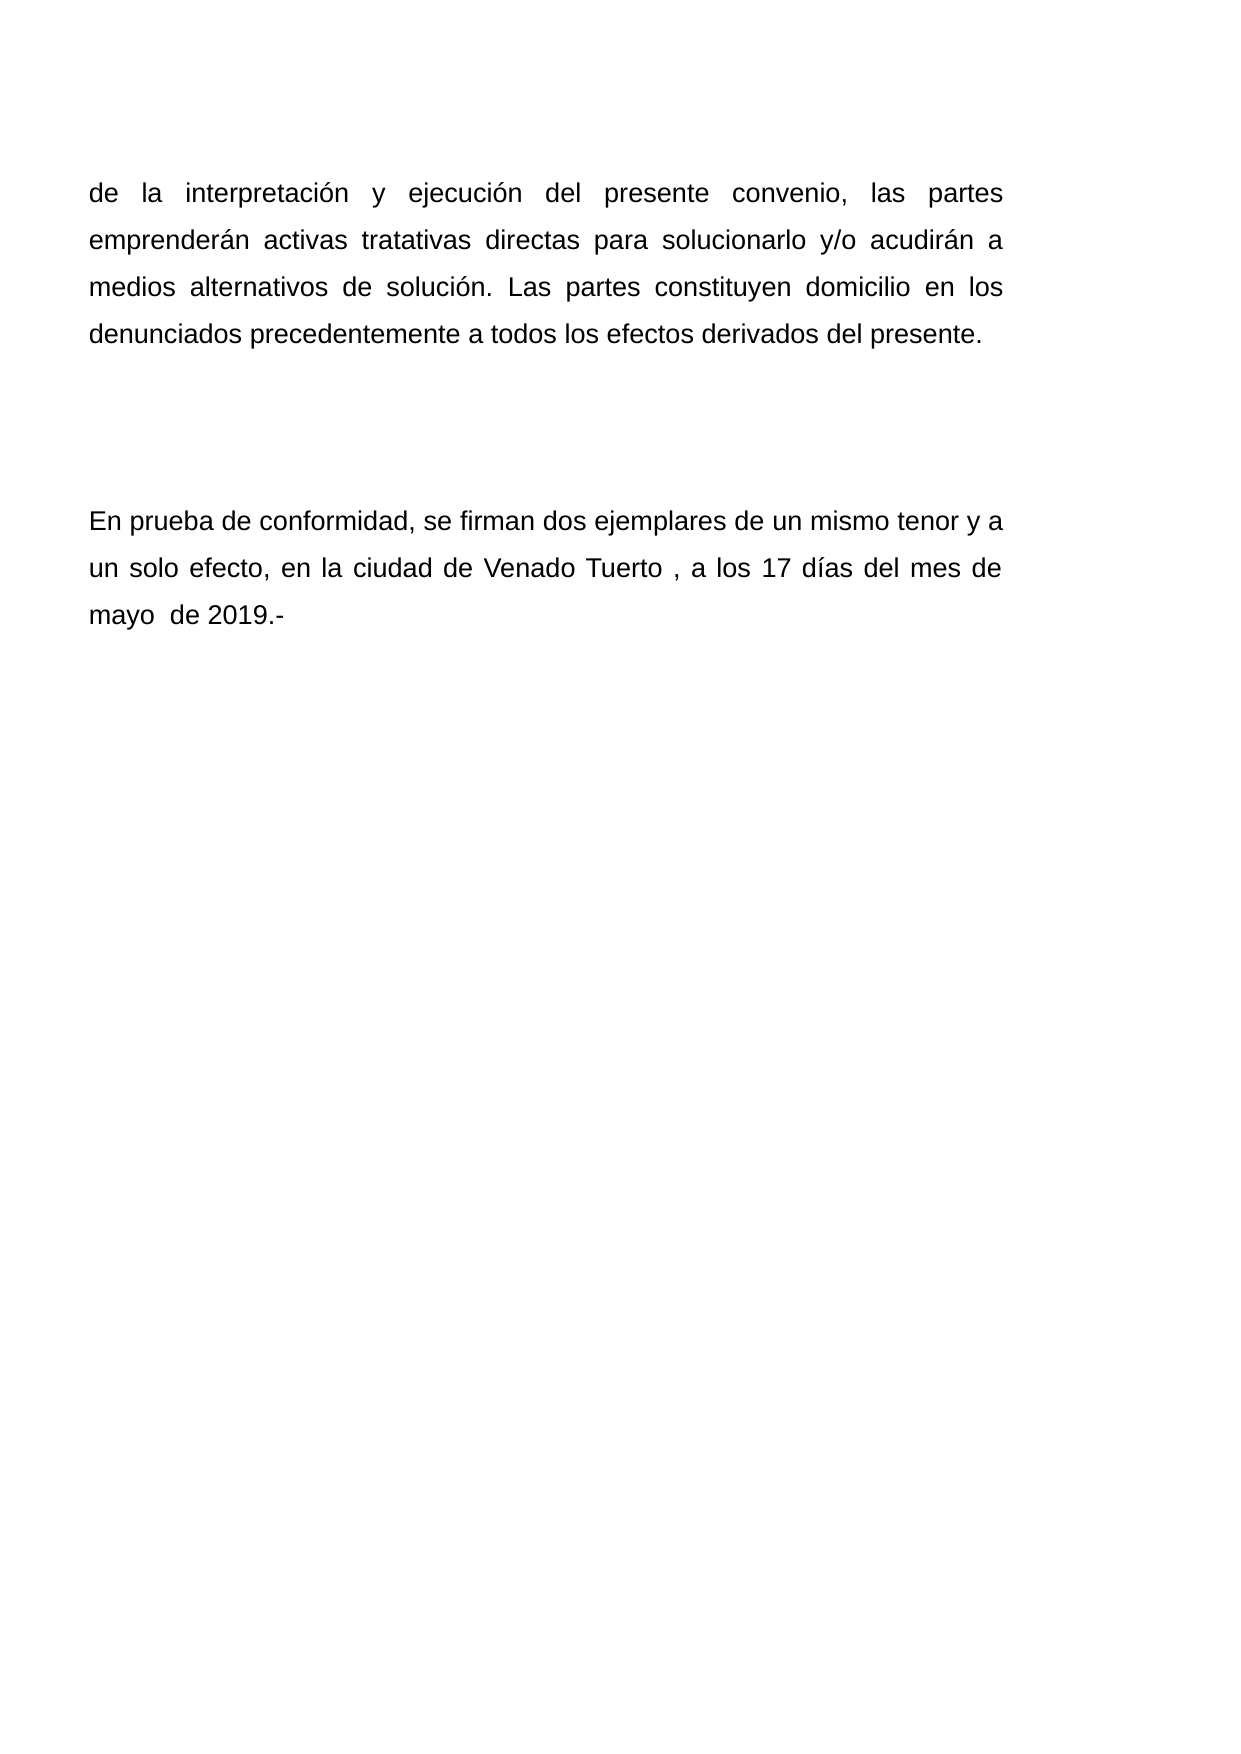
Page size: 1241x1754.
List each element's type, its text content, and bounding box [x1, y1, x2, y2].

text de la interpretación y ejecución del presente convenio, las partes emprenderán activas tratativas directas para solucionarlo y/o acudirán a medios alternativos de solución. Las partes constituyen domicilio en los denunciados precedentemente a todos los efectos derivados del presente. [88, 177, 1004, 349]
text En prueba de conformidad, se firman dos ejemplares de un mismo tenor y a un solo efecto, en la ciudad de Venado Tuerto , a los 17 días del mes de mayo de 2019.- [88, 505, 1004, 630]
